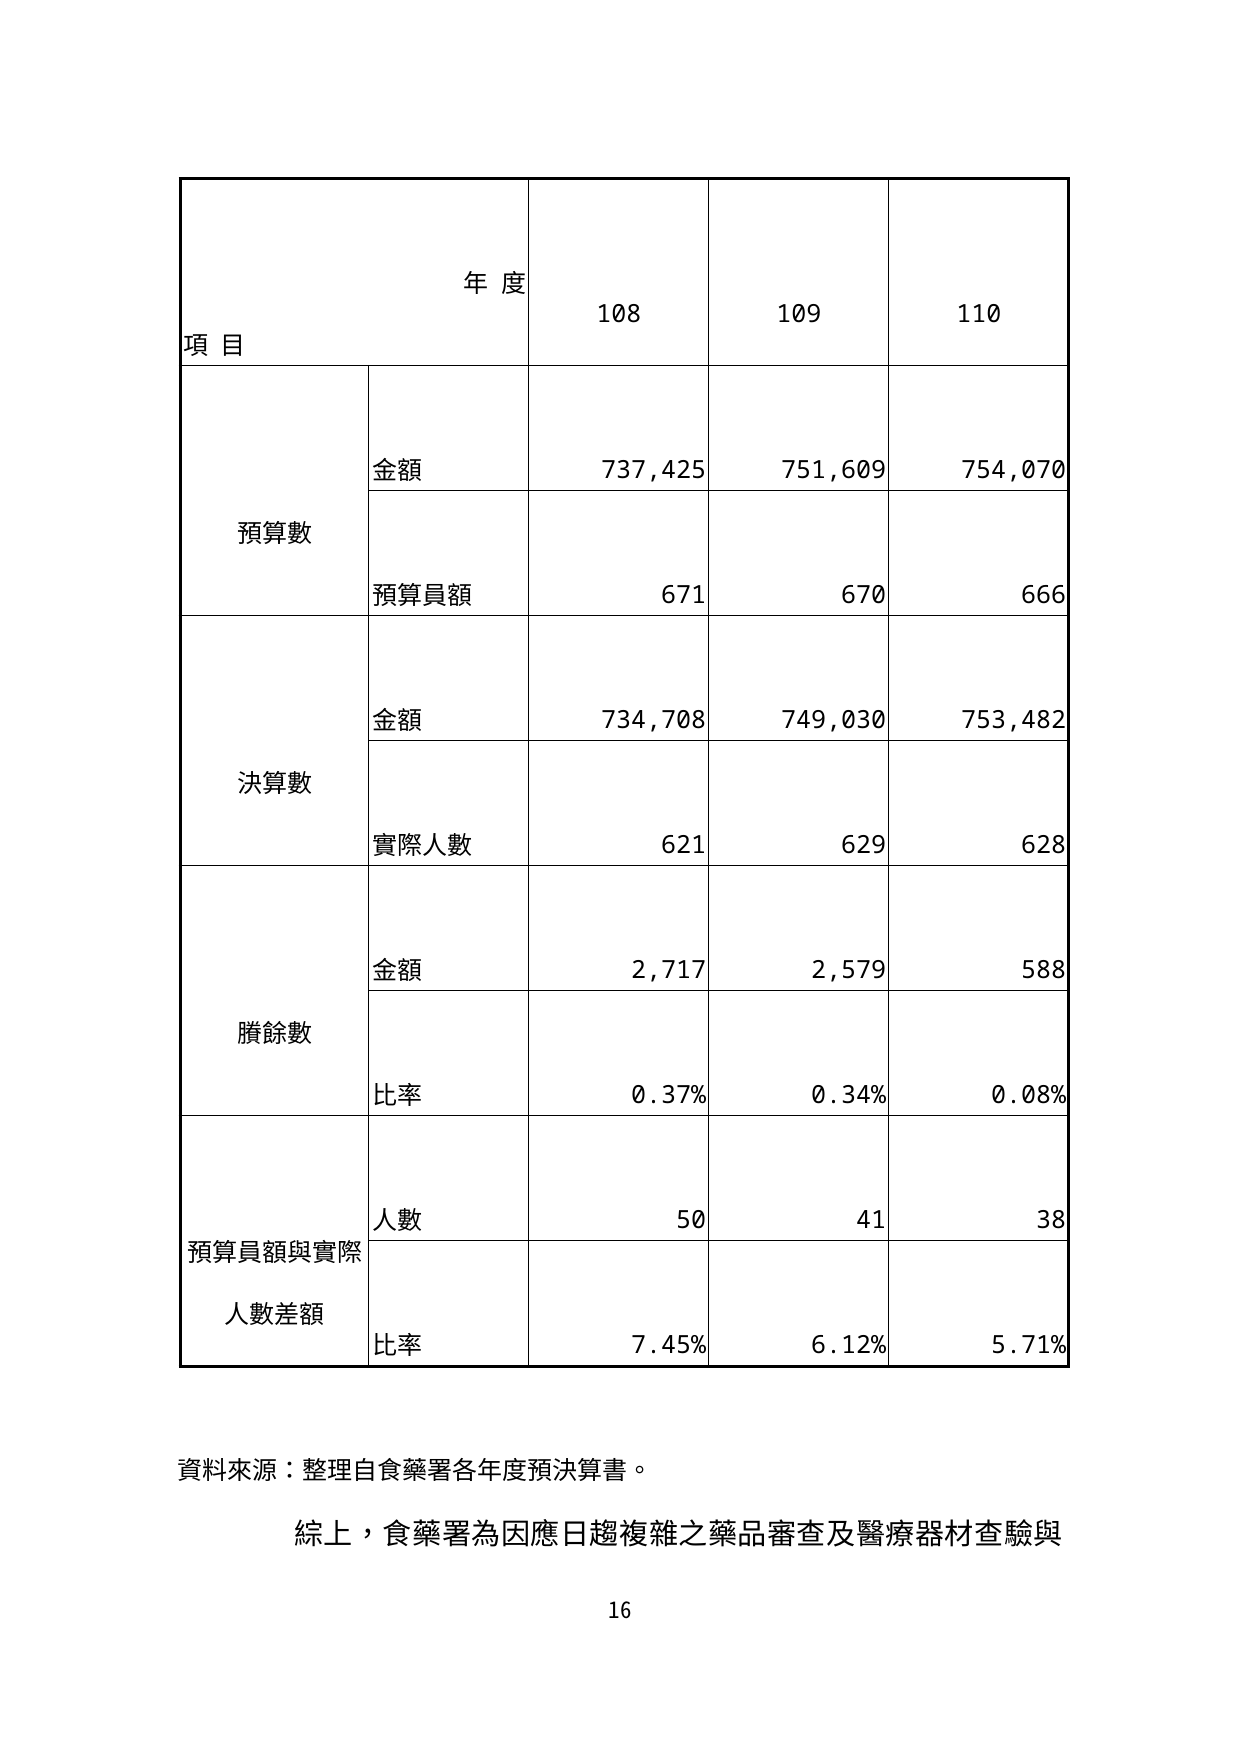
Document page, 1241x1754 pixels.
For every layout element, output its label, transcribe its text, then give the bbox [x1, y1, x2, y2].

table_cell 比率 [369, 1241, 528, 1365]
table_header 年 度 項 目 [182, 180, 528, 365]
table_cell 預算員額與實際人數差額 [182, 1116, 368, 1365]
table_cell 預算員額 [369, 491, 528, 615]
table_cell 629 [709, 741, 888, 865]
table_cell 670 [709, 491, 888, 615]
table_cell 2,717 [529, 866, 708, 990]
table_cell 628 [889, 741, 1067, 865]
table_cell 737,425 [529, 366, 708, 490]
text 綜上，食藥署為因應日趨複雜之藥品審查及醫療器材查驗與相關法規研擬工作，規劃112年度增額進用臨時人員24人辦理，惟108至110年度預算員額未足額進用尚有38人至50人，且考量該等業務具長期經常性，允宜酌量於善用人才前提下優先檢討調配現有員額人力。 [236, 1490, 1063, 1552]
table_cell 金額 [369, 616, 528, 740]
table_cell 753,482 [889, 616, 1067, 740]
table_cell 7.45% [529, 1241, 708, 1365]
table_cell 金額 [369, 366, 528, 490]
table_cell 2,579 [709, 866, 888, 990]
table_cell 0.37% [529, 991, 708, 1115]
table_cell 754,070 [889, 366, 1067, 490]
table_cell 決算數 [182, 616, 368, 865]
table_cell 671 [529, 491, 708, 615]
table_cell 6.12% [709, 1241, 888, 1365]
table_cell 賸餘數 [182, 866, 368, 1115]
table_cell 666 [889, 491, 1067, 615]
table_cell 比率 [369, 991, 528, 1115]
table_cell 41 [709, 1116, 888, 1240]
table_cell 38 [889, 1116, 1067, 1240]
table_header 110 [889, 180, 1067, 365]
table_header 108 [529, 180, 708, 365]
table_cell 金額 [369, 866, 528, 990]
table_cell 0.34% [709, 991, 888, 1115]
table_cell 751,609 [709, 366, 888, 490]
table_cell 實際人數 [369, 741, 528, 865]
table_cell 預算數 [182, 366, 368, 615]
table_cell 人數 [369, 1116, 528, 1240]
table_cell 749,030 [709, 616, 888, 740]
table_cell 588 [889, 866, 1067, 990]
table_cell 734,708 [529, 616, 708, 740]
table_cell 0.08% [889, 991, 1067, 1115]
table_cell 5.71% [889, 1241, 1067, 1365]
text 資料來源：整理自食藥署各年度預決算書。 [177, 1427, 1063, 1490]
table_cell 621 [529, 741, 708, 865]
table_cell 50 [529, 1116, 708, 1240]
table_header 109 [709, 180, 888, 365]
